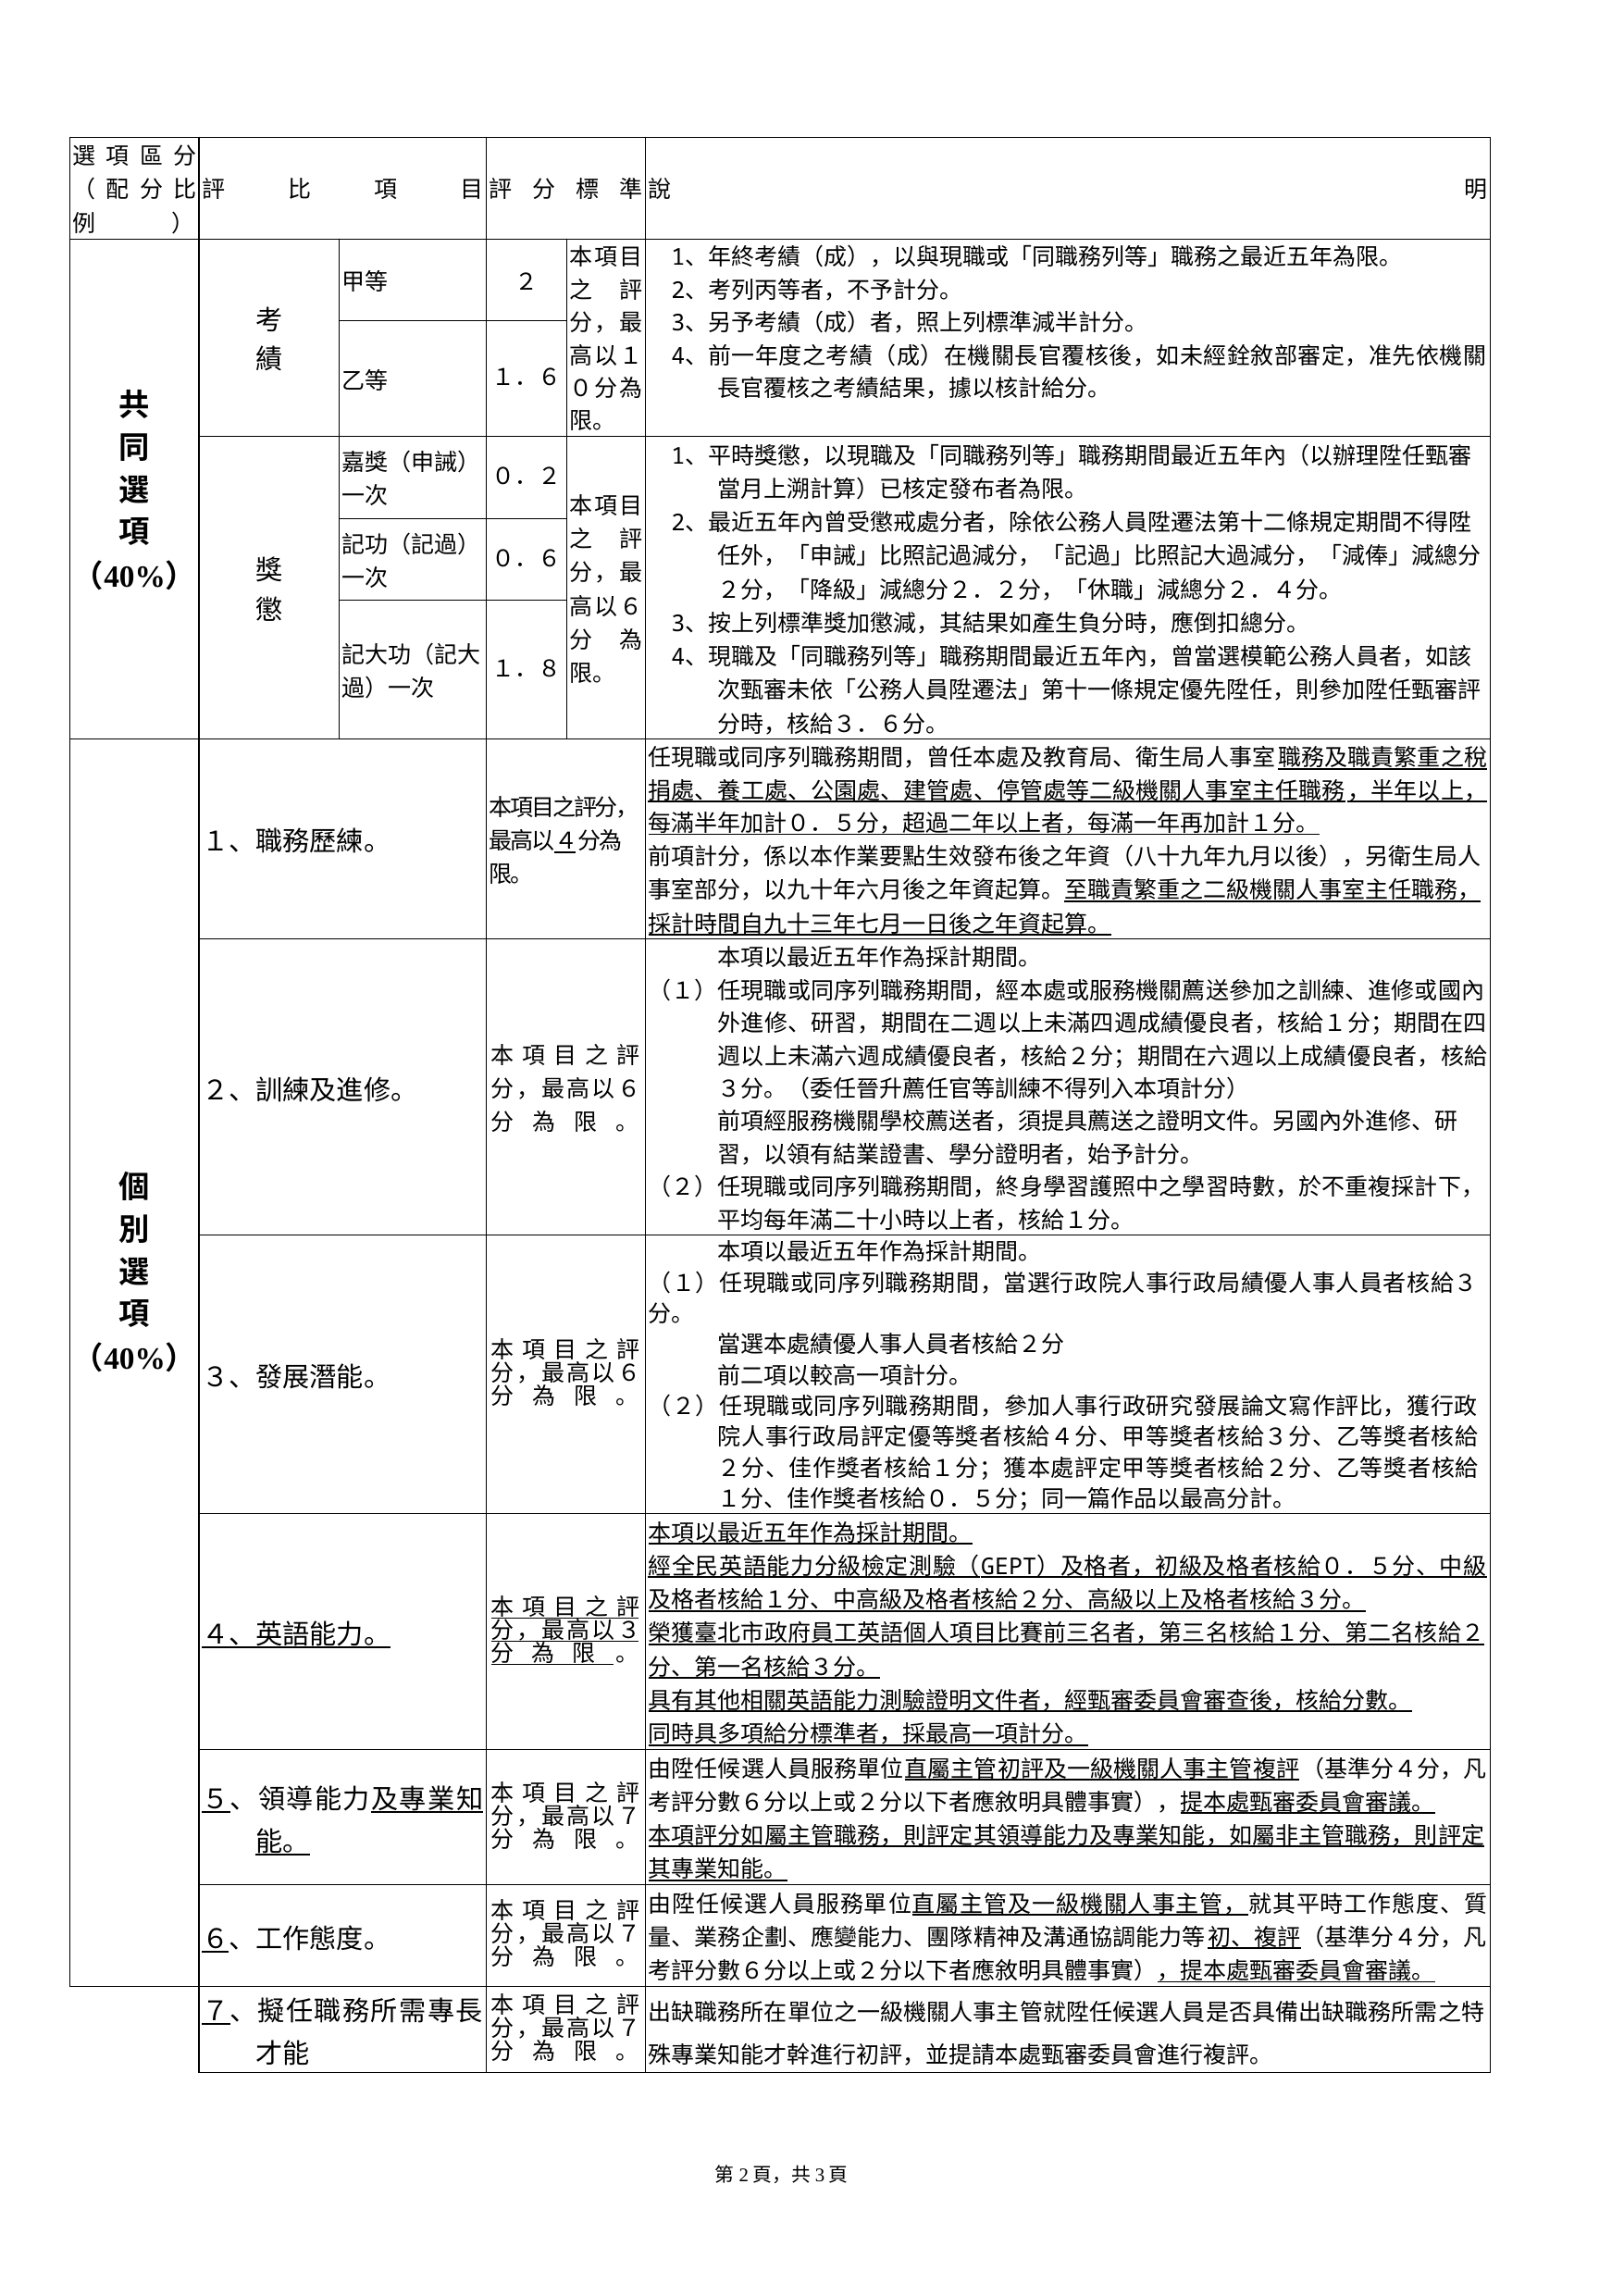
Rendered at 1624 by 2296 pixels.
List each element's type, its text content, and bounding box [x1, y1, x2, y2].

table_cell 本項目之評分，最高以６分為限。 [487, 1235, 645, 1513]
table_cell 共 同 選 項 （40%） [70, 240, 198, 738]
table_cell 本項目之評分，最高以６分為限。 [487, 939, 645, 1235]
table_cell 本項以最近五年作為採計期間。 經全民英語能力分級檢定測驗（GEPT）及格者，初級及格者核給０．５分、中級及格者核給１分、中高級及格者核給２分、高級以上及格者核給３分。 榮獲臺北市政府員工英語個人項目比賽前三名者，第三名核給１分、第二名核給２分、第一名核給３分。 具有其他相關英語能力測驗證明文件者，經甄審委員會審查後，核給分數。 同時具多項給分標準者，採最高一項計分。 [646, 1514, 1490, 1749]
table_cell ０．６ [487, 519, 566, 600]
table_cell 本項目之評分，最高以７分為限。 [487, 1885, 645, 1986]
table_cell 嘉獎（申誡）一次 [340, 437, 486, 518]
table_cell 平時獎懲，以現職及「同職務列等」職務期間最近五年內（以辦理陞任甄審當月上溯計算）已核定發布者為限。 最近五年內曾受懲戒處分者，除依公務人員陞遷法第十二條規定期間不得陞任外，「申誡」比照記過減分，「記過」比照記大過減分，「減俸」減總分２分，「降級」減總分２．２分，「休職」減總分２．４分。 按上列標準獎加懲減，其結果如產生負分時，應倒扣總分。 現職及「同職務列等」職務期間最近五年內，曾當選模範公務人員者，如該次甄審未依「公務人員陞遷法」第十一條規定優先陞任，則參加陞任甄審評分時，核給３．６分。 [646, 437, 1490, 738]
table_cell 任現職或同序列職務期間，曾任本處及教育局、衛生局人事室職務及職責繁重之稅捐處、養工處、公園處、建管處、停管處等二級機關人事室主任職務，半年以上，每滿半年加計０．５分，超過二年以上者，每滿一年再加計１分。 前項計分，係以本作業要點生效發布後之年資（八十九年九月以後），另衛生局人事室部分，以九十年六月後之年資起算。至職責繁重之二級機關人事室主任職務，採計時間自九十三年七月一日後之年資起算。 [646, 739, 1490, 938]
table_cell 本項目之評分，最高以６分為限。 [567, 437, 645, 738]
table_cell 獎 懲 [200, 437, 339, 738]
table_cell ３、發展潛能。 [200, 1235, 486, 1513]
table_cell 本項目之評分，最高以１０分為限。 [567, 240, 645, 436]
table_cell 記功（記過）一次 [340, 519, 486, 600]
table_cell ２ [487, 240, 566, 320]
table_header 說明 [646, 138, 1490, 238]
table_cell １、職務歷練。 [200, 739, 486, 938]
table_cell ６、工作態度。 [200, 1885, 486, 1986]
table_cell ２、訓練及進修。 [200, 939, 486, 1235]
table_cell 本項目之評分，最高以７分為限。 [487, 1750, 645, 1884]
table_cell 乙等 [340, 321, 486, 436]
table_cell 年終考績（成），以與現職或「同職務列等」職務之最近五年為限。 考列丙等者，不予計分。 另予考績（成）者，照上列標準減半計分。 前一年度之考績（成）在機關長官覆核後，如未經銓敘部審定，准先依機關長官覆核之考績結果，據以核計給分。 [646, 240, 1490, 436]
table_cell 考 績 [200, 240, 339, 436]
table_header 評比項目 [200, 138, 486, 238]
table_cell 記大功（記大過）一次 [340, 601, 486, 738]
table_cell 由陞任候選人員服務單位直屬主管及一級機關人事主管，就其平時工作態度、質量、業務企劃、應變能力、團隊精神及溝通協調能力等初、複評（基準分４分，凡考評分數６分以上或２分以下者應敘明具體事實），提本處甄審委員會審議。 [646, 1885, 1490, 1986]
table_cell １．６ [487, 321, 566, 436]
table_cell 甲等 [340, 240, 486, 320]
table_cell 出缺職務所在單位之一級機關人事主管就陞任候選人員是否具備出缺職務所需之特殊專業知能才幹進行初評，並提請本處甄審委員會進行複評。 [646, 1987, 1490, 2071]
table_cell ７、擬任職務所需專長才能 [200, 1987, 486, 2071]
table_cell 本項以最近五年作為採計期間。 （１）任現職或同序列職務期間，當選行政院人事行政局績優人事人員者核給３分。 當選本處績優人事人員者核給２分 前二項以較高一項計分。 （２）任現職或同序列職務期間，參加人事行政研究發展論文寫作評比，獲行政院人事行政局評定優等獎者核給４分、甲等獎者核給３分、乙等獎者核給２分、佳作獎者核給１分；獲本處評定甲等獎者核給２分、乙等獎者核給１分、佳作獎者核給０．５分；同一篇作品以最高分計。 [646, 1235, 1490, 1513]
table_cell 由陞任候選人員服務單位直屬主管初評及一級機關人事主管複評（基準分４分，凡考評分數６分以上或２分以下者應敘明具體事實），提本處甄審委員會審議。 本項評分如屬主管職務，則評定其領導能力及專業知能，如屬非主管職務，則評定其專業知能。 [646, 1750, 1490, 1884]
table_header 評分標準 [487, 138, 645, 238]
table_cell ４、英語能力。 [200, 1514, 486, 1749]
table_header 選項區分（配分比例） [70, 138, 198, 238]
table_cell 個 別 選 項 （40%） [70, 739, 198, 1986]
table_cell 本項目之評分，最高以３分為限。 [487, 1514, 645, 1749]
table_cell ０．２ [487, 437, 566, 518]
table_cell 本項目之評分，最高以４分為限。 [487, 739, 645, 938]
table_cell 本項以最近五年作為採計期間。 （１）任現職或同序列職務期間，經本處或服務機關薦送參加之訓練、進修或國內外進修、研習，期間在二週以上未滿四週成績優良者，核給１分；期間在四週以上未滿六週成績優良者，核給２分；期間在六週以上成績優良者，核給３分。（委任晉升薦任官等訓練不得列入本項計分） 前項經服務機關學校薦送者，須提具薦送之證明文件。另國內外進修、研習，以領有結業證書、學分證明者，始予計分。 （２）任現職或同序列職務期間，終身學習護照中之學習時數，於不重複採計下，平均每年滿二十小時以上者，核給１分。 [646, 939, 1490, 1235]
table_cell １．８ [487, 601, 566, 738]
table_cell ５、領導能力及專業知能。 [200, 1750, 486, 1884]
table_cell 本項目之評分，最高以７分為限。 [487, 1987, 645, 2071]
